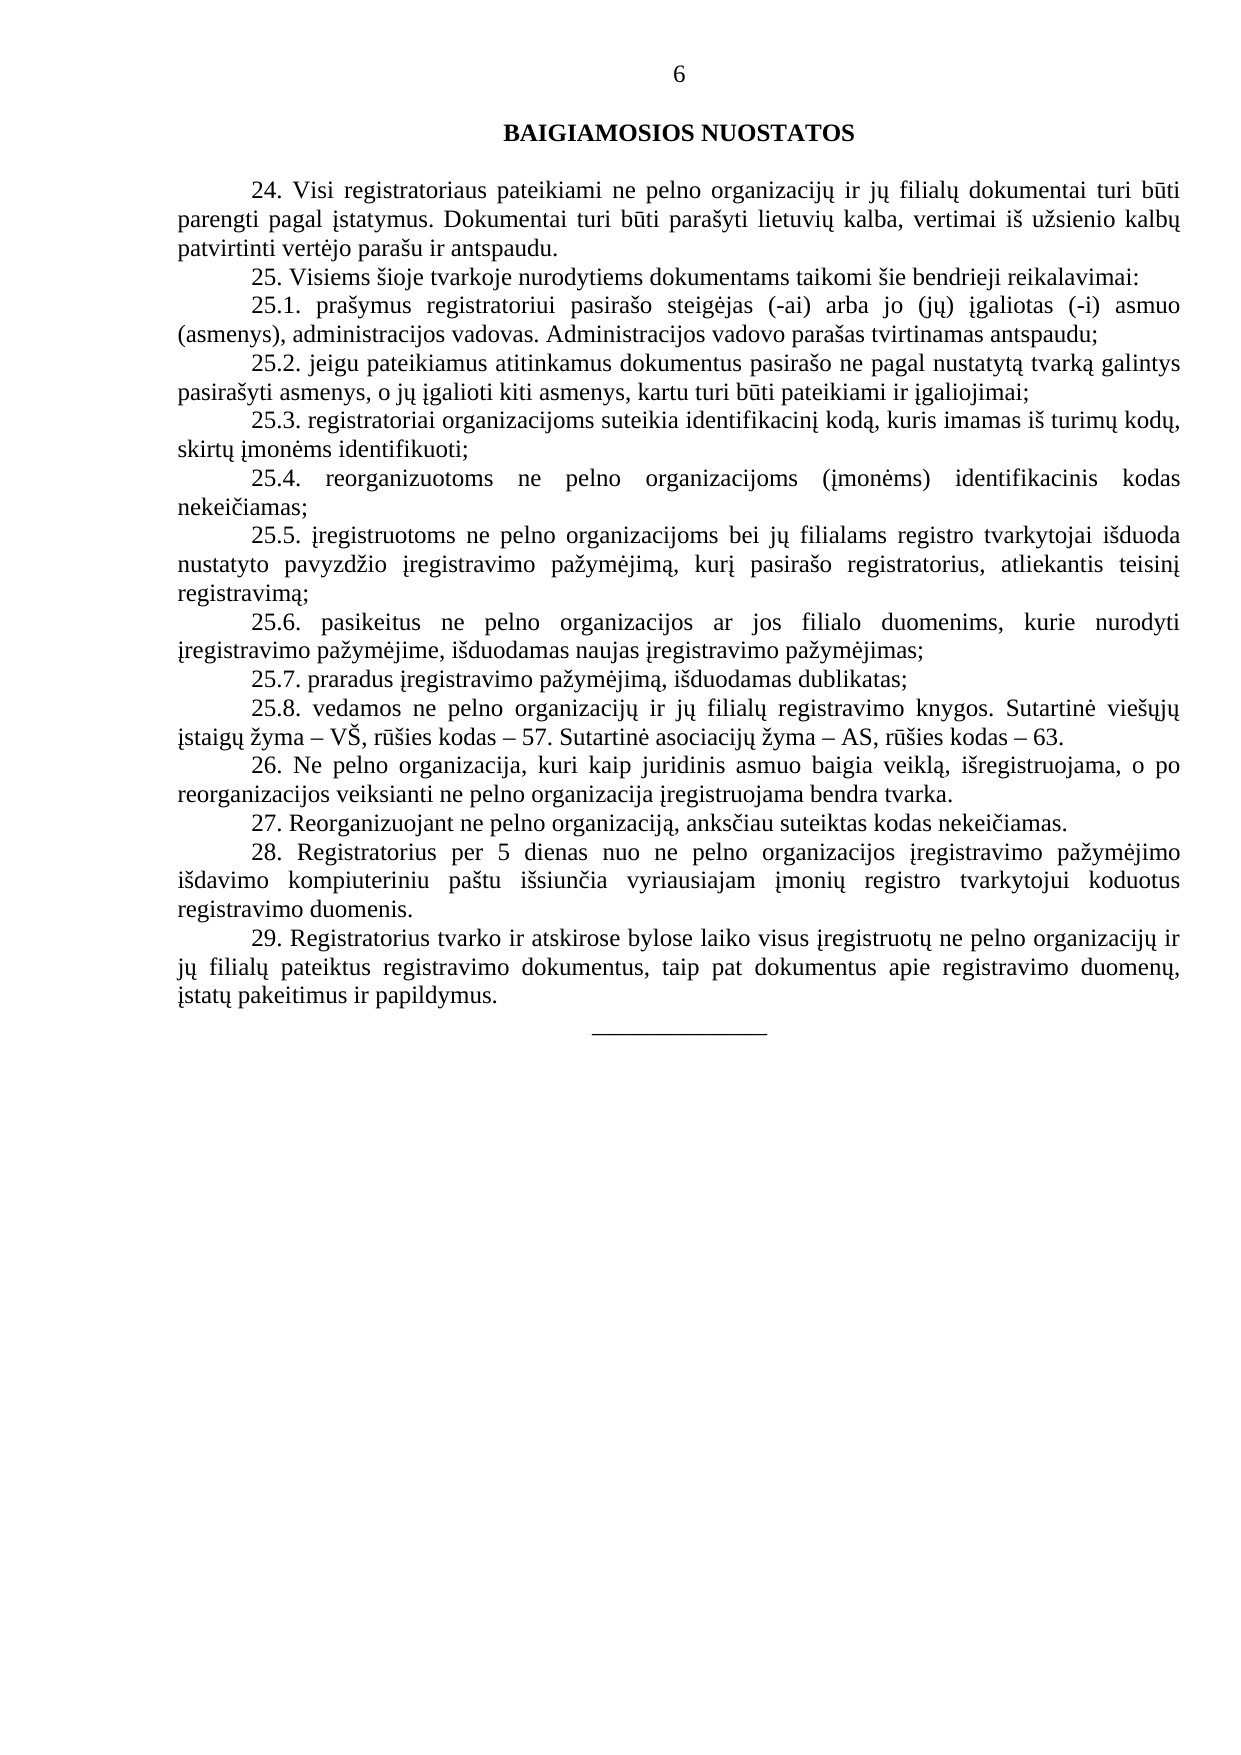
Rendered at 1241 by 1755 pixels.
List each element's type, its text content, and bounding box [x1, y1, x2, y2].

text 28. Registratorius per 5 dienas nuo ne pelno organizacijos įregistravimo pažymėjimo išdavimo kompiuteriniu paštu išsiunčia vyriausiajam įmonių registro tvarkytojui koduotus registravimo duomenis. [177, 837, 1181, 923]
text 25.2. jeigu pateikiamus atitinkamus dokumentus pasirašo ne pagal nustatytą tvarką galintys pasirašyti asmenys, o jų įgalioti kiti asmenys, kartu turi būti pateikiami ir įgaliojimai; [177, 348, 1181, 406]
text 25.4. reorganizuotoms ne pelno organizacijoms (įmonėms) identifikacinis kodas nekeičiamas; [177, 463, 1181, 521]
text 29. Registratorius tvarko ir atskirose bylose laiko visus įregistruotų ne pelno organizacijų ir jų filialų pateiktus registravimo dokumentus, taip pat dokumentus apie registravimo duomenų, įstatų pakeitimus ir papildymus. [177, 923, 1181, 1009]
text Baigiamosios nuostatos [177, 118, 1181, 147]
text 24. Visi registratoriaus pateikiami ne pelno organizacijų ir jų filialų dokumentai turi būti parengti pagal įstatymus. Dokumentai turi būti parašyti lietuvių kalba, vertimai iš užsienio kalbų patvirtinti vertėjo parašu ir antspaudu. [177, 176, 1181, 262]
text 26. Ne pelno organizacija, kuri kaip juridinis asmuo baigia veiklą, išregistruojama, o po reorganizacijos veiksianti ne pelno organizacija įregistruojama bendra tvarka. [177, 751, 1181, 808]
text 25.5. įregistruotoms ne pelno organizacijoms bei jų filialams registro tvarkytojai išduoda nustatyto pavyzdžio įregistravimo pažymėjimą, kurį pasirašo registratorius, atliekantis teisinį registravimą; [177, 521, 1181, 607]
text 25.3. registratoriai organizacijoms suteikia identifikacinį kodą, kuris imamas iš turimų kodų, skirtų įmonėms identifikuoti; [177, 406, 1181, 463]
text 25.7. praradus įregistravimo pažymėjimą, išduodamas dublikatas; [177, 664, 1181, 693]
text 25.1. prašymus registratoriui pasirašo steigėjas (-ai) arba jo (jų) įgaliotas (-i) asmuo (asmenys), administracijos vadovas. Administracijos vadovo parašas tvirtinamas antspaudu; [177, 291, 1181, 348]
text ______________ [177, 1009, 1181, 1038]
text 25.8. vedamos ne pelno organizacijų ir jų filialų registravimo knygos. Sutartinė viešųjų įstaigų žyma – VŠ, rūšies kodas – 57. Sutartinė asociacijų žyma – AS, rūšies kodas – 63. [177, 693, 1181, 751]
text 27. Reorganizuojant ne pelno organizaciją, anksčiau suteiktas kodas nekeičiamas. [177, 808, 1181, 837]
text 25.6. pasikeitus ne pelno organizacijos ar jos filialo duomenims, kurie nurodyti įregistravimo pažymėjime, išduodamas naujas įregistravimo pažymėjimas; [177, 607, 1181, 664]
text 25. Visiems šioje tvarkoje nurodytiems dokumentams taikomi šie bendrieji reikalavimai: [177, 262, 1181, 291]
